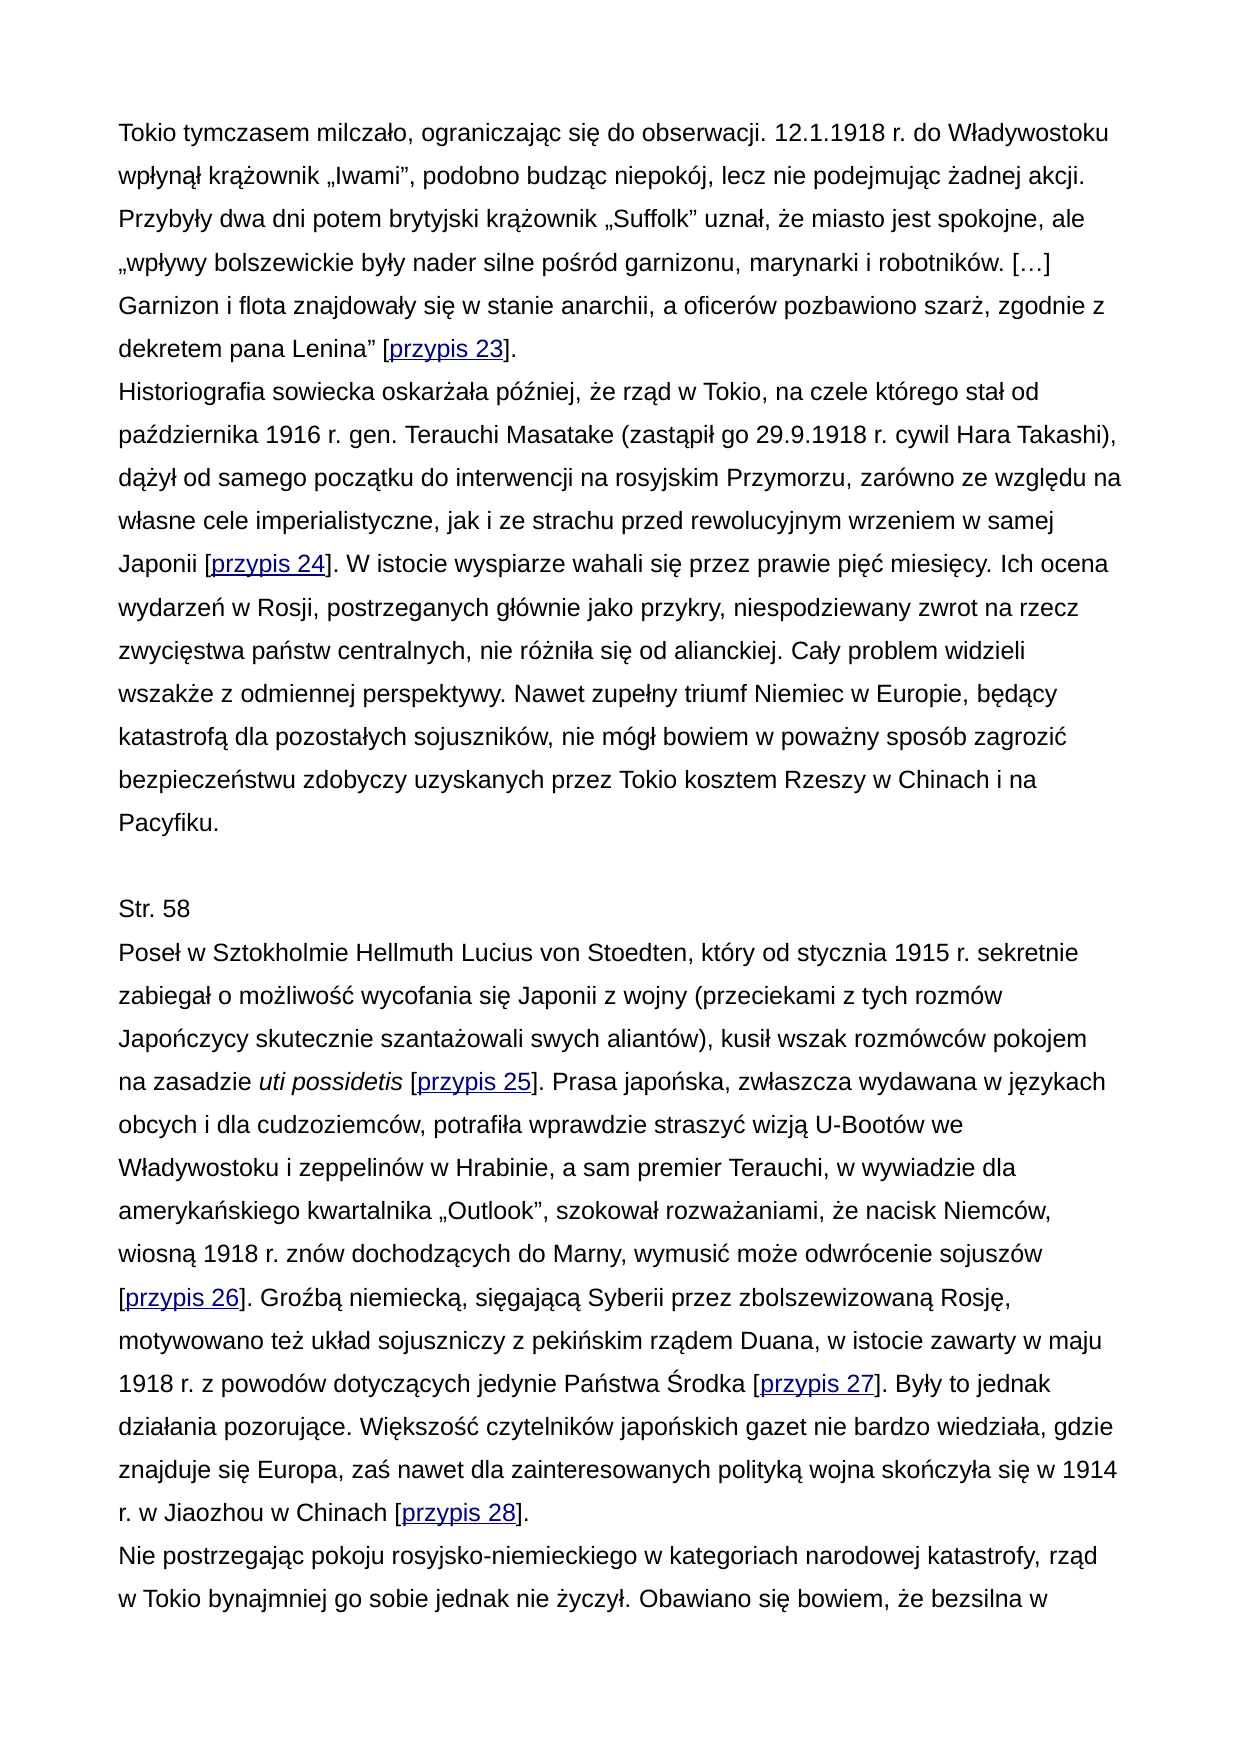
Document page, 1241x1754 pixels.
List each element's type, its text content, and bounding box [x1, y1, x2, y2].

text Tokio tymczasem milczało, ograniczając się do obserwacji. 12.1.1918 r. do Władywostoku wpłynął krążownik „Iwami”, podobno budząc niepokój, lecz nie podejmując żadnej akcji. Przybyły dwa dni potem brytyjski krążownik „Suffolk” uznał, że miasto jest spokojne, ale „wpływy bolszewickie były nader silne pośród garnizonu, marynarki i robotników. […] Garnizon i flota znajdowały się w stanie anarchii, a oficerów pozbawiono szarż, zgodnie z dekretem pana Lenina” [przypis 23]. [118, 118, 1122, 362]
text Historiografia sowiecka oskarżała później, że rząd w Tokio, na czele którego stał od października 1916 r. gen. Terauchi Masatake (zastąpił go 29.9.1918 r. cywil Hara Takashi), dążył od samego początku do interwencji na rosyjskim Przymorzu, zarówno ze względu na własne cele imperialistyczne, jak i ze strachu przed rewolucyjnym wrzeniem w samej Japonii [przypis 24]. W istocie wyspiarze wahali się przez prawie pięć miesięcy. Ich ocena wydarzeń w Rosji, postrzeganych głównie jako przykry, niespodziewany zwrot na rzecz zwycięstwa państw centralnych, nie różniła się od alianckiej. Cały problem widzieli wszakże z odmiennej perspektywy. Nawet zupełny triumf Niemiec w Europie, będący katastrofą dla pozostałych sojuszników, nie mógł bowiem w poważny sposób zagrozić bezpieczeństwu zdobyczy uzyskanych przez Tokio kosztem Rzeszy w Chinach i na Pacyfiku. [118, 377, 1122, 837]
text Nie postrzegając pokoju rosyjsko-niemieckiego w kategoriach narodowej katastrofy, rząd w Tokio bynajmniej go sobie jednak nie życzył. Obawiano się bowiem, że bezsilna w [118, 1541, 1122, 1613]
text Str. 58 [118, 894, 1122, 923]
text Poseł w Sztokholmie Hellmuth Lucius von Stoedten, który od stycznia 1915 r. sekretnie zabiegał o możliwość wycofania się Japonii z wojny (przeciekami z tych rozmów Japończycy skutecznie szantażowali swych aliantów), kusił wszak rozmówców pokojem na zasadzie uti possidetis [przypis 25]. Prasa japońska, zwłaszcza wydawana w językach obcych i dla cudzoziemców, potrafiła wprawdzie straszyć wizją U-Bootów we Władywostoku i zeppelinów w Hrabinie, a sam premier Terauchi, w wywiadzie dla amerykańskiego kwartalnika „Outlook”, szokował rozważaniami, że nacisk Niemców, wiosną 1918 r. znów dochodzących do Marny, wymusić może odwrócenie sojuszów [przypis 26]. Groźbą niemiecką, sięgającą Syberii przez zbolszewizowaną Rosję, motywowano też układ sojuszniczy z pekińskim rządem Duana, w istocie zawarty w maju 1918 r. z powodów dotyczących jedynie Państwa Środka [przypis 27]. Były to jednak działania pozorujące. Większość czytelników japońskich gazet nie bardzo wiedziała, gdzie znajduje się Europa, zaś nawet dla zainteresowanych polityką wojna skończyła się w 1914 r. w Jiaozhou w Chinach [przypis 28]. [118, 937, 1122, 1527]
